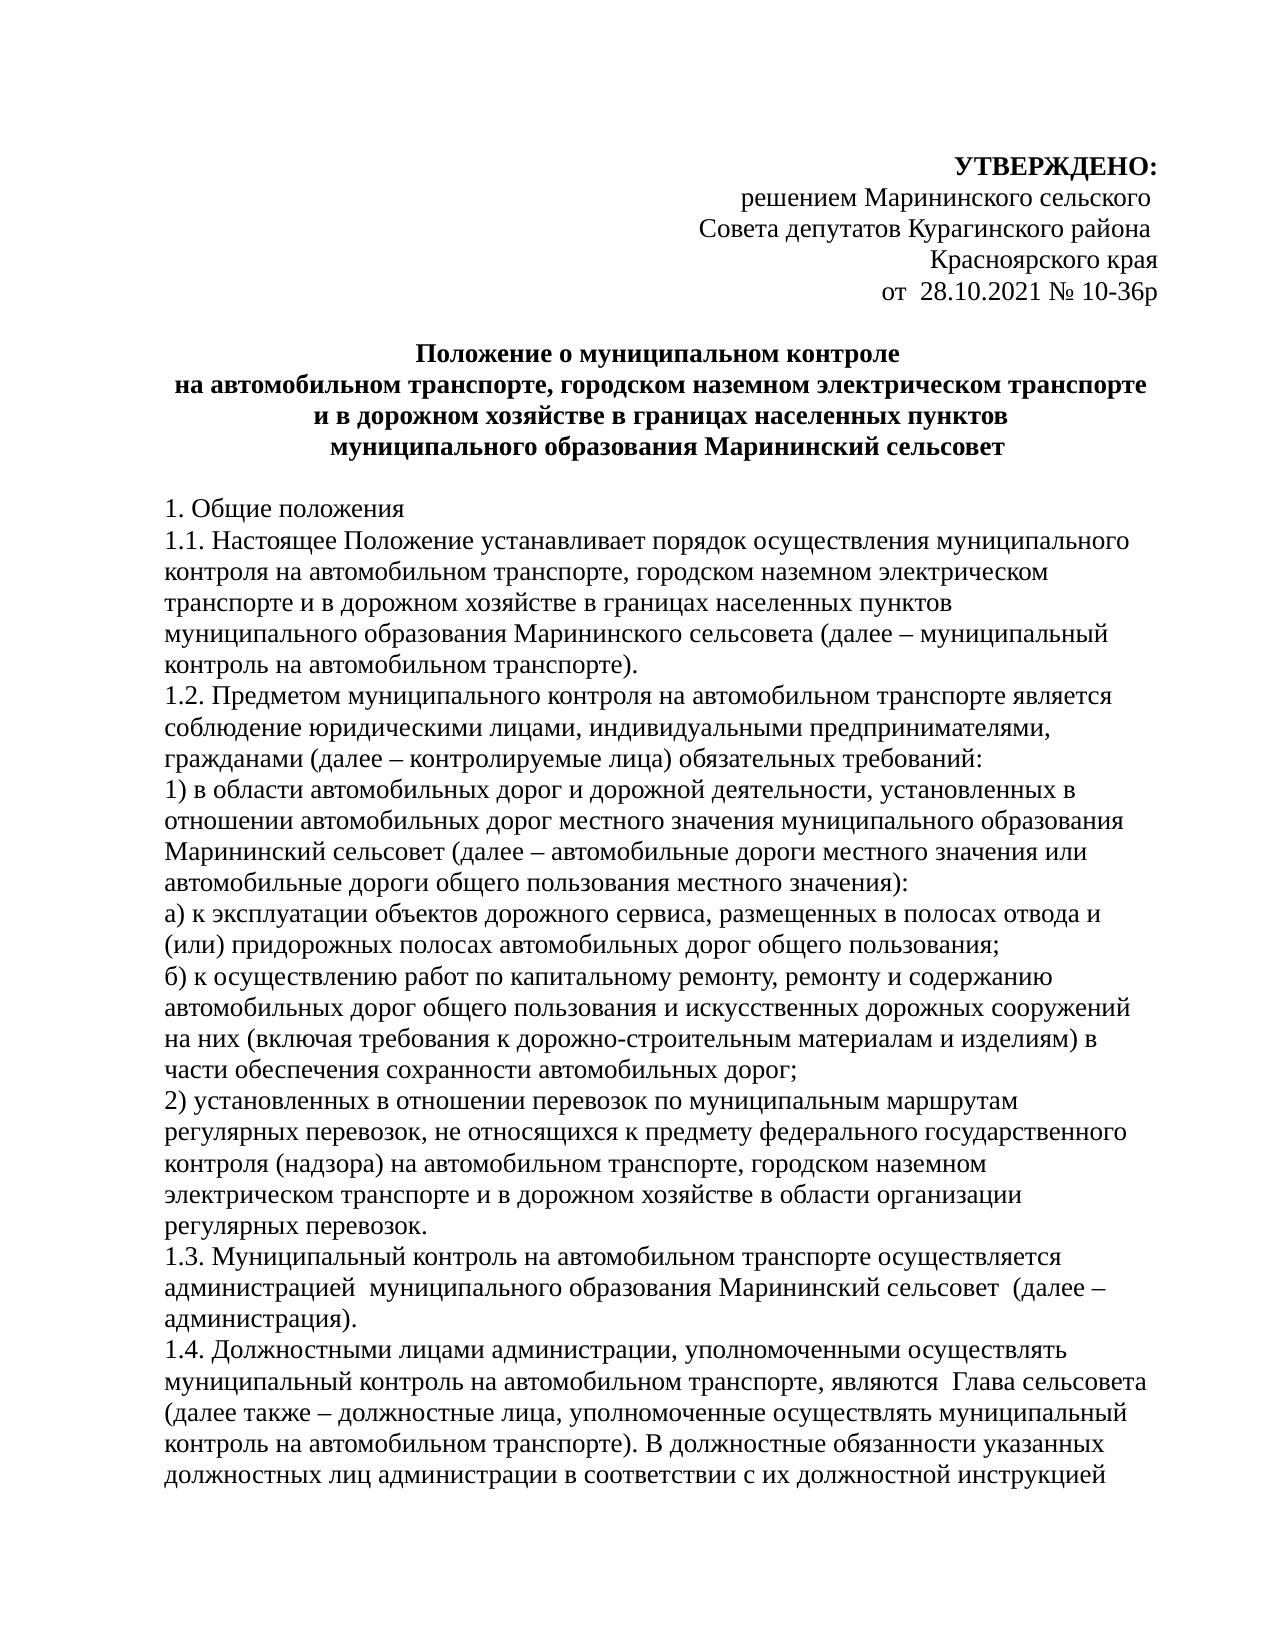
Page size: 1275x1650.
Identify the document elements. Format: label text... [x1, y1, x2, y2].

text от 28.10.2021 № 10-36р [164, 274, 1158, 306]
text а) к эксплуатации объектов дорожного сервиса, размещенных в полосах отвода и (или) придорожных полосах автомобильных дорог общего пользования; [164, 897, 1158, 960]
text 1.1. Настоящее Положение устанавливает порядок осуществления муниципального контроля на автомобильном транспорте, городском наземном электрическом транспорте и в дорожном хозяйстве в границах населенных пунктов муниципального образования Марининского сельсовета (далее – муниципальный контроль на автомобильном транспорте). [164, 524, 1158, 679]
text 2) установленных в отношении перевозок по муниципальным маршрутам регулярных перевозок, не относящихся к предмету федерального государственного контроля (надзора) на автомобильном транспорте, городском наземном электрическом транспорте и в дорожном хозяйстве в области организации регулярных перевозок. [164, 1084, 1158, 1240]
text УТВЕРЖДЕНО: [164, 150, 1158, 181]
text 1) в области автомобильных дорог и дорожной деятельности, установленных в отношении автомобильных дорог местного значения муниципального образования Марининский сельсовет (далее – автомобильные дороги местного значения или автомобильные дороги общего пользования местного значения): [164, 773, 1158, 897]
text Совета депутатов Курагинского района [164, 212, 1158, 243]
text б) к осуществлению работ по капитальному ремонту, ремонту и содержанию автомобильных дорог общего пользования и искусственных дорожных сооружений на них (включая требования к дорожно-строительным материалам и изделиям) в части обеспечения сохранности автомобильных дорог; [164, 960, 1158, 1084]
text 1.3. Муниципальный контроль на автомобильном транспорте осуществляется администрацией муниципального образования Марининский сельсовет (далее – администрация). [164, 1240, 1158, 1333]
text муниципального образования Марининский сельсовет [164, 430, 1158, 461]
text Положение о муниципальном контроле на автомобильном транспорте, городском наземном электрическом транспорте и в дорожном хозяйстве в границах населенных пунктов [164, 337, 1158, 430]
text решением Марининского сельского [164, 181, 1158, 212]
text Красноярского края [164, 243, 1158, 274]
text 1. Общие положения [164, 493, 1158, 524]
text 1.4. Должностными лицами администрации, уполномоченными осуществлять муниципальный контроль на автомобильном транспорте, являются Глава сельсовета (далее также – должностные лица, уполномоченные осуществлять муниципальный контроль на автомобильном транспорте). В должностные обязанности указанных должностных лиц администрации в соответствии с их должностной инструкцией [164, 1333, 1158, 1489]
text 1.2. Предметом муниципального контроля на автомобильном транспорте является соблюдение юридическими лицами, индивидуальными предпринимателями, гражданами (далее – контролируемые лица) обязательных требований: [164, 679, 1158, 773]
